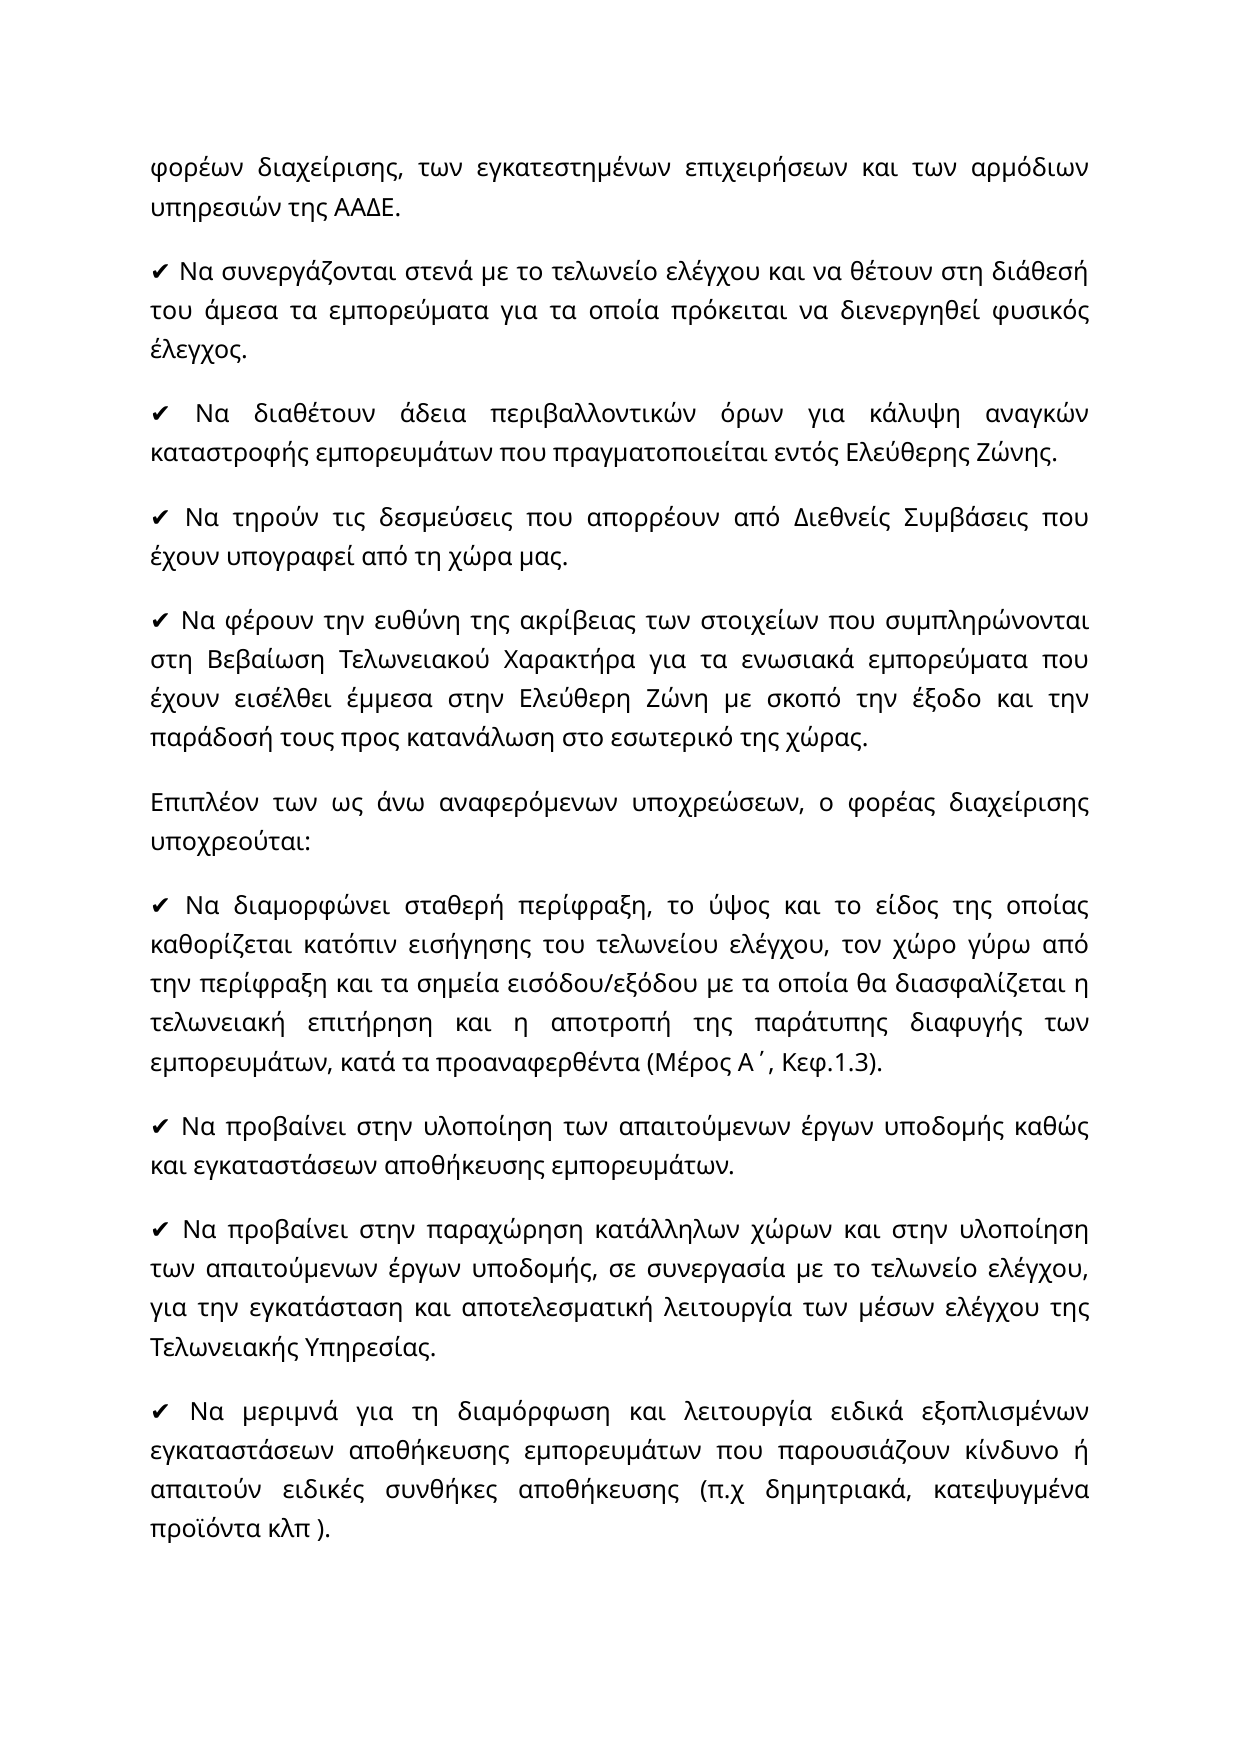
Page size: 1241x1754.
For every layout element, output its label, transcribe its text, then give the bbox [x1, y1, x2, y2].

text ✔ Να προβαίνει στην παραχώρηση κατάλληλων χώρων και στην υλοποίηση των απαιτούμενων έργων υποδομής, σε συνεργασία με το τελωνείο ελέγχου, για την εγκατάσταση και αποτελεσματική λειτουργία των μέσων ελέγχου της Τελωνειακής Υπηρεσίας. [150, 1212, 1090, 1363]
text ✔ Να διαμορφώνει σταθερή περίφραξη, το ύψος και το είδος της οποίας καθορίζεται κατόπιν εισήγησης του τελωνείου ελέγχου, τον χώρο γύρω από την περίφραξη και τα σημεία εισόδου/εξόδου με τα οποία θα διασφαλίζεται η τελωνειακή επιτήρηση και η αποτροπή της παράτυπης διαφυγής των εμπορευμάτων, κατά τα προαναφερθέντα (Μέρος Α΄, Κεφ.1.3). [150, 887, 1090, 1078]
text Επιπλέον των ως άνω αναφερόμενων υποχρεώσεων, ο φορέας διαχείρισης υποχρεούται: [150, 784, 1090, 857]
text φορέων διαχείρισης, των εγκατεστημένων επιχειρήσεων και των αρμόδιων υπηρεσιών της ΑΑΔΕ. [150, 150, 1090, 223]
text ✔ Να διαθέτουν άδεια περιβαλλοντικών όρων για κάλυψη αναγκών καταστροφής εμπορευμάτων που πραγματοποιείται εντός Ελεύθερης Ζώνης. [150, 396, 1090, 469]
text ✔ Να προβαίνει στην υλοποίηση των απαιτούμενων έργων υποδομής καθώς και εγκαταστάσεων αποθήκευσης εμπορευμάτων. [150, 1108, 1090, 1182]
text ✔ Να συνεργάζονται στενά με το τελωνείο ελέγχου και να θέτουν στη διάθεσή του άμεσα τα εμπορεύματα για τα οποία πρόκειται να διενεργηθεί φυσικός έλεγχος. [150, 253, 1090, 366]
text ✔ Να φέρουν την ευθύνη της ακρίβειας των στοιχείων που συμπληρώνονται στη Βεβαίωση Τελωνειακού Χαρακτήρα για τα ενωσιακά εμπορεύματα που έχουν εισέλθει έμμεσα στην Ελεύθερη Ζώνη με σκοπό την έξοδο και την παράδοσή τους προς κατανάλωση στο εσωτερικό της χώρας. [150, 602, 1090, 754]
text ✔ Να μεριμνά για τη διαμόρφωση και λειτουργία ειδικά εξοπλισμένων εγκαταστάσεων αποθήκευσης εμπορευμάτων που παρουσιάζουν κίνδυνο ή απαιτούν ειδικές συνθήκες αποθήκευσης (π.χ δημητριακά, κατεψυγμένα προϊόντα κλπ ). [150, 1393, 1090, 1545]
text ✔ Να τηρούν τις δεσμεύσεις που απορρέουν από Διεθνείς Συμβάσεις που έχουν υπογραφεί από τη χώρα μας. [150, 499, 1090, 572]
